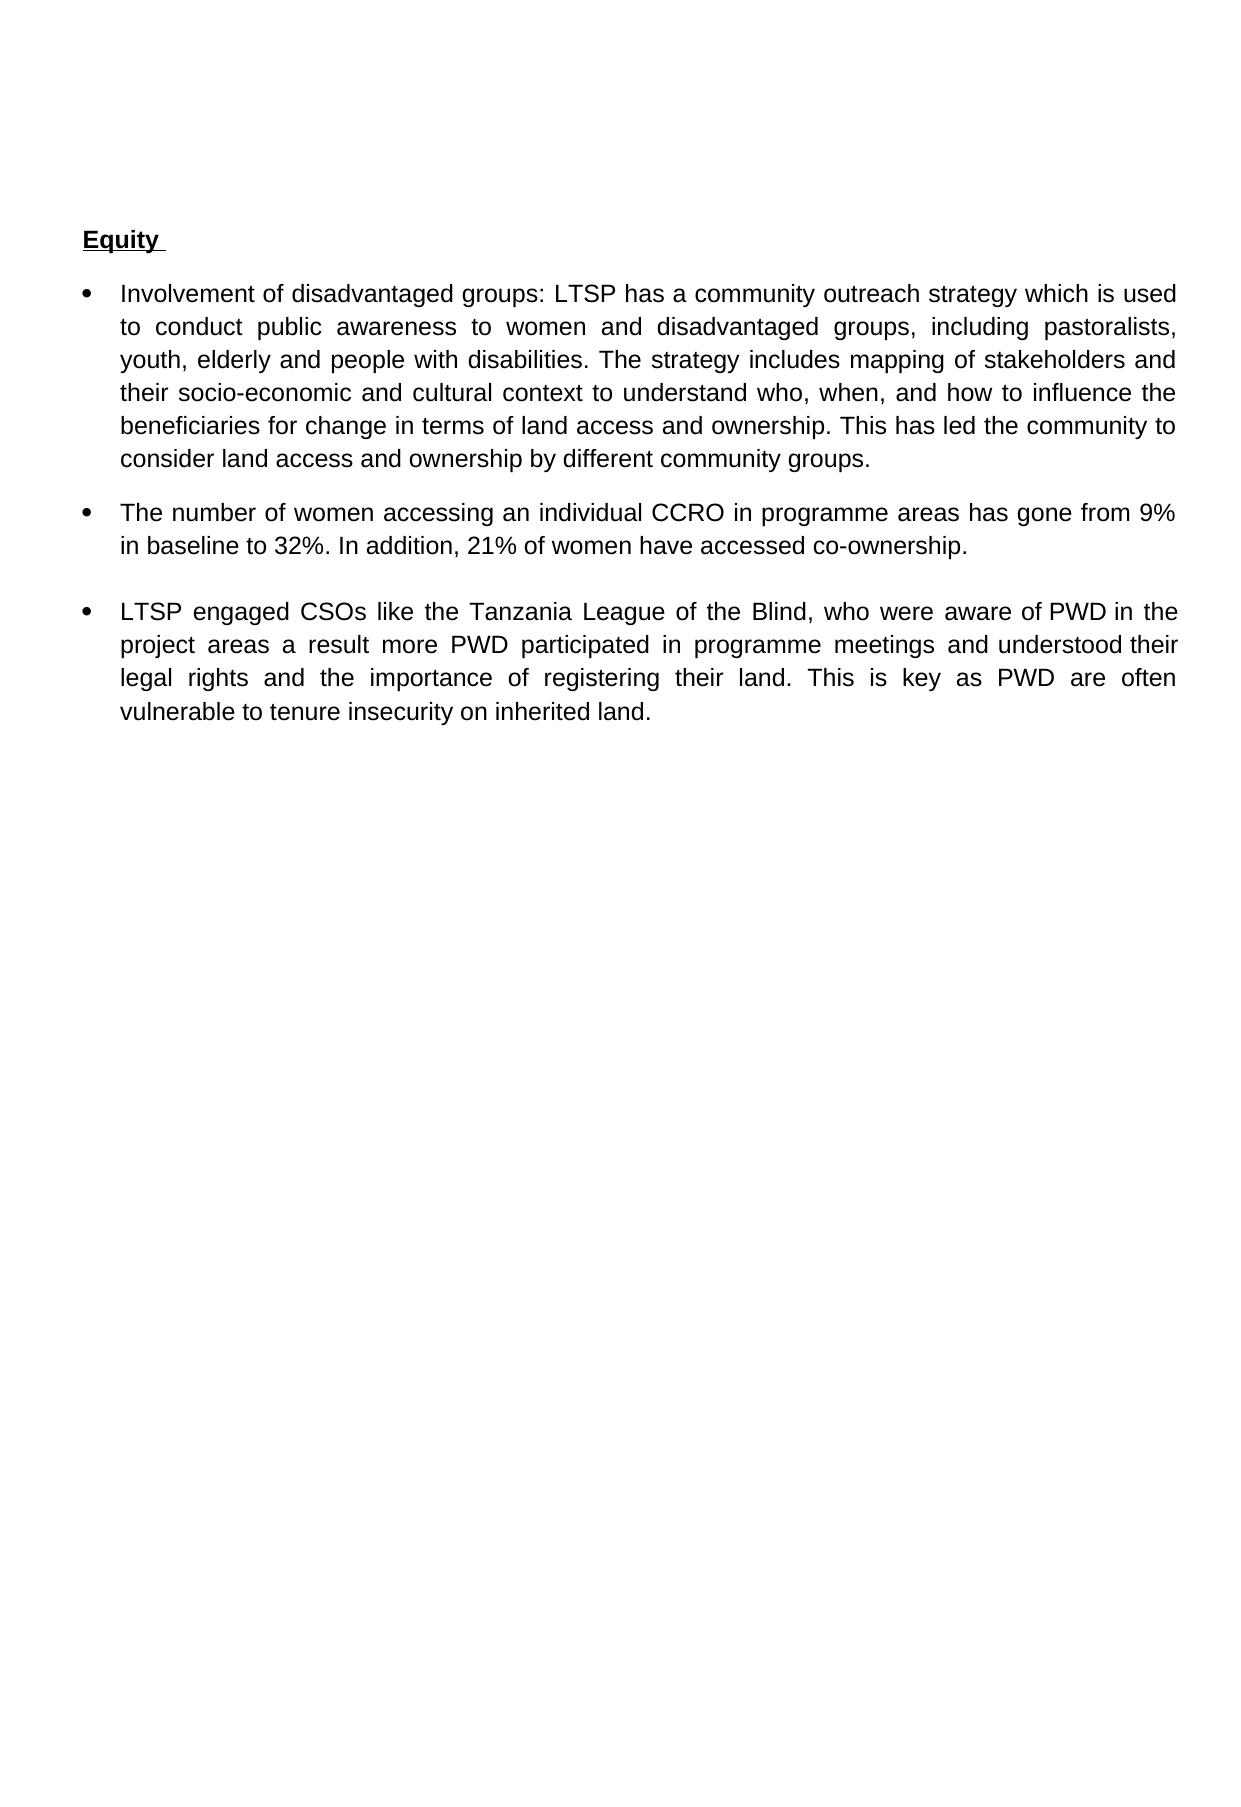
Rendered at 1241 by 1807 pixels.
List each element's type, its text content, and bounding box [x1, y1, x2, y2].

subtitle Equity [82, 225, 1178, 254]
list LTSP engaged CSOs like the Tanzania League of the Blind, who were aware of PWD in the project areas a result more PWD participated in programme meetings and understood their legal rights and the importance of registering their land. This is key as PWD are often vulnerable to tenure insecurity on inherited land. [82, 597, 1178, 725]
list Involvement of disadvantaged groups: LTSP has a community outreach strategy which is used to conduct public awareness to women and disadvantaged groups, including pastoralists, youth, elderly and people with disabilities. The strategy includes mapping of stakeholders and their socio-economic and cultural context to understand who, when, and how to influence the beneficiaries for change in terms of land access and ownership. This has led the community to consider land access and ownership by different community groups. [82, 279, 1178, 473]
list The number of women accessing an individual CCRO in programme areas has gone from 9% in baseline to 32%. In addition, 21% of women have accessed co-ownership. [82, 498, 1178, 560]
